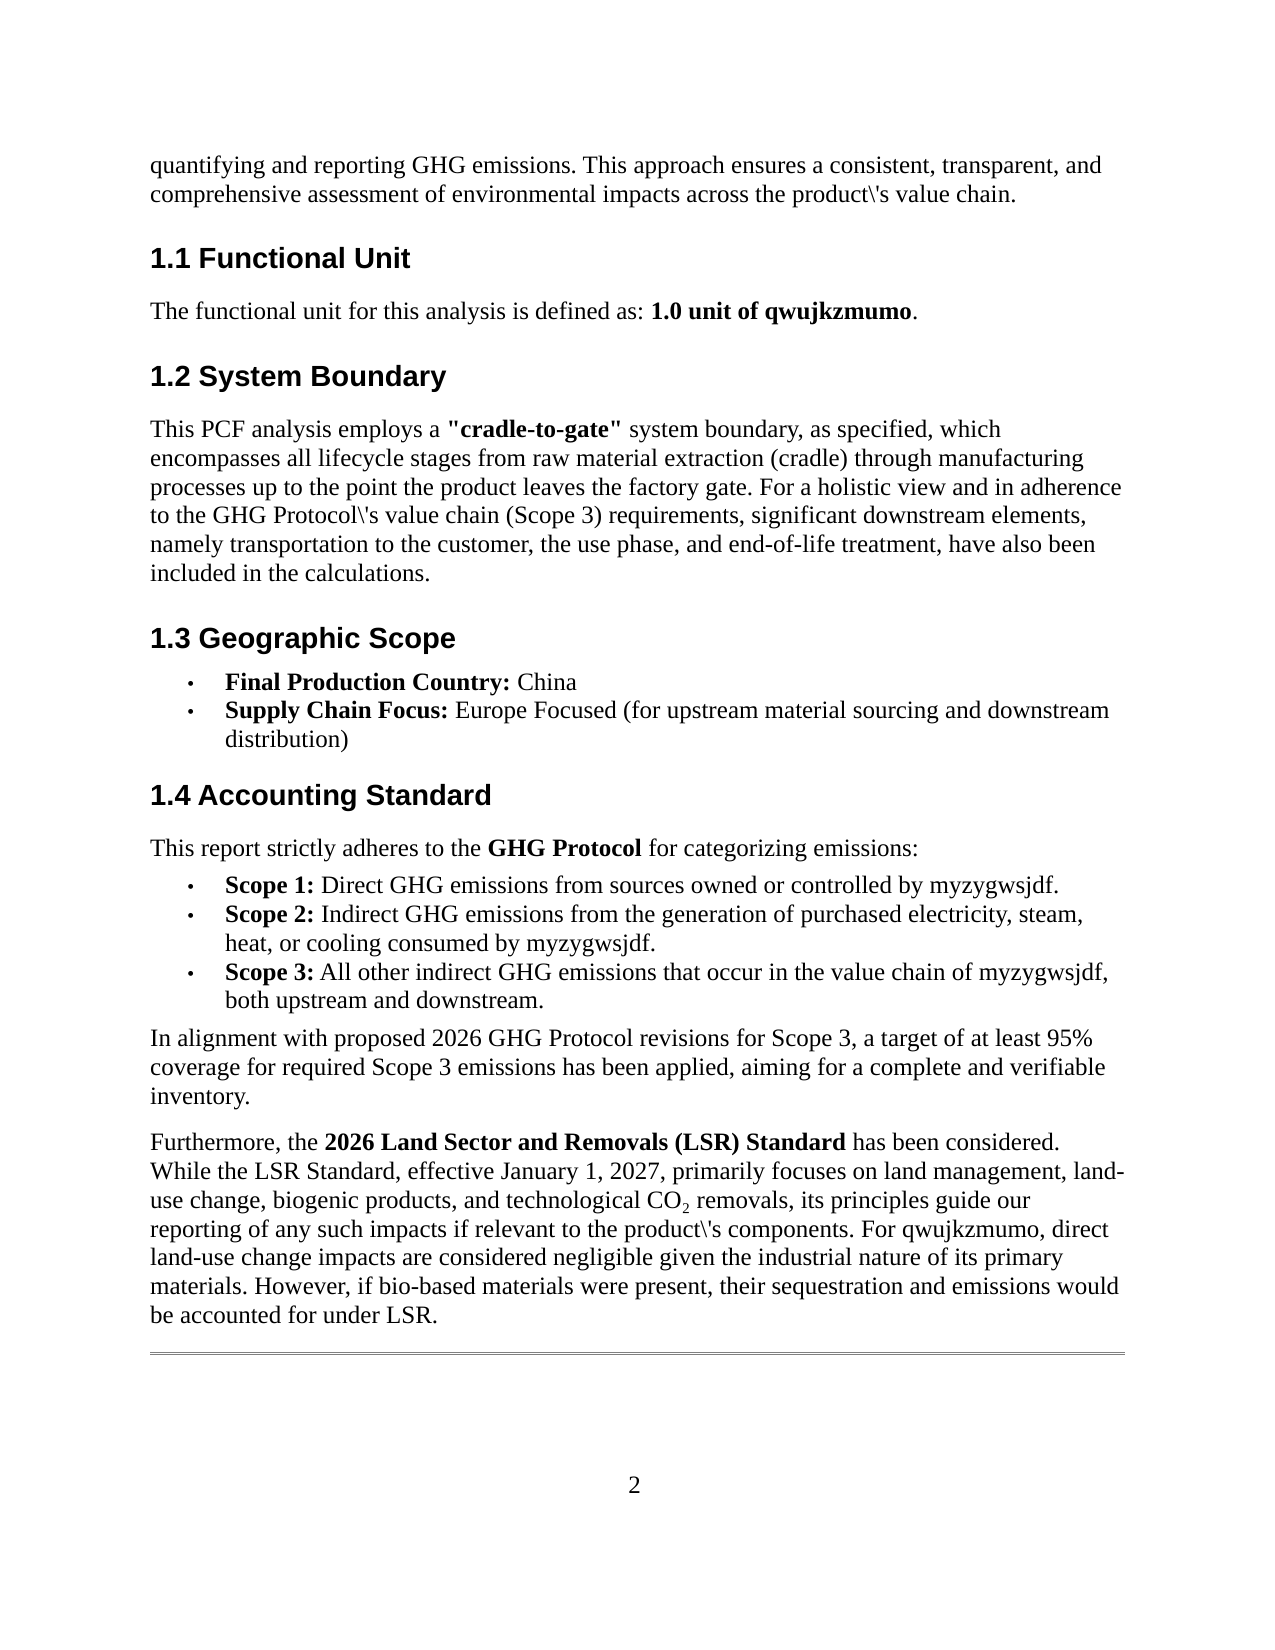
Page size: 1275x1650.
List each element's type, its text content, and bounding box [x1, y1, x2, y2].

list Scope 1: Direct GHG emissions from sources owned or controlled by myzygwsjdf. [187, 871, 1125, 899]
text Furthermore, the 2026 Land Sector and Removals (LSR) Standard has been considered. While the LSR Standard, effective January 1, 2027, primarily focuses on land management, land-use change, biogenic products, and technological CO₂ removals, its principles guide our reporting of any such impacts if relevant to the product\'s components. For qwujkzmumo, direct land-use change impacts are considered negligible given the industrial nature of its primary materials. However, if bio-based materials were present, their sequestration and emissions would be accounted for under LSR. [150, 1127, 1125, 1329]
list Scope 2: Indirect GHG emissions from the generation of purchased electricity, steam, heat, or cooling consumed by myzygwsjdf. [187, 899, 1125, 957]
subtitle 1.4 Accounting Standard [150, 778, 1125, 811]
text This report strictly adheres to the GHG Protocol for categorizing emissions: [150, 833, 1125, 862]
text This PCF analysis employs a "cradle-to-gate" system boundary, as specified, which encompasses all lifecycle stages from raw material extraction (cradle) through manufacturing processes up to the point the product leaves the factory gate. For a holistic view and in adherence to the GHG Protocol\'s value chain (Scope 3) requirements, significant downstream elements, namely transportation to the customer, the use phase, and end-of-life treatment, have also been included in the calculations. [150, 414, 1125, 587]
list Supply Chain Focus: Europe Focused (for upstream material sourcing and downstream distribution) [187, 695, 1125, 753]
list Final Production Country: China [187, 667, 1125, 695]
subtitle 1.1 Functional Unit [150, 241, 1125, 275]
text In alignment with proposed 2026 GHG Protocol revisions for Scope 3, a target of at least 95% coverage for required Scope 3 emissions has been applied, aiming for a complete and verifiable inventory. [150, 1023, 1125, 1109]
text The functional unit for this analysis is defined as: 1.0 unit of qwujkzmumo. [150, 296, 1125, 325]
subtitle 1.3 Geographic Scope [150, 621, 1125, 654]
text quantifying and reporting GHG emissions. This approach ensures a consistent, transparent, and comprehensive assessment of environmental impacts across the product\'s value chain. [150, 150, 1125, 207]
list Scope 3: All other indirect GHG emissions that occur in the value chain of myzygwsjdf, both upstream and downstream. [187, 957, 1125, 1014]
subtitle 1.2 System Boundary [150, 359, 1125, 393]
